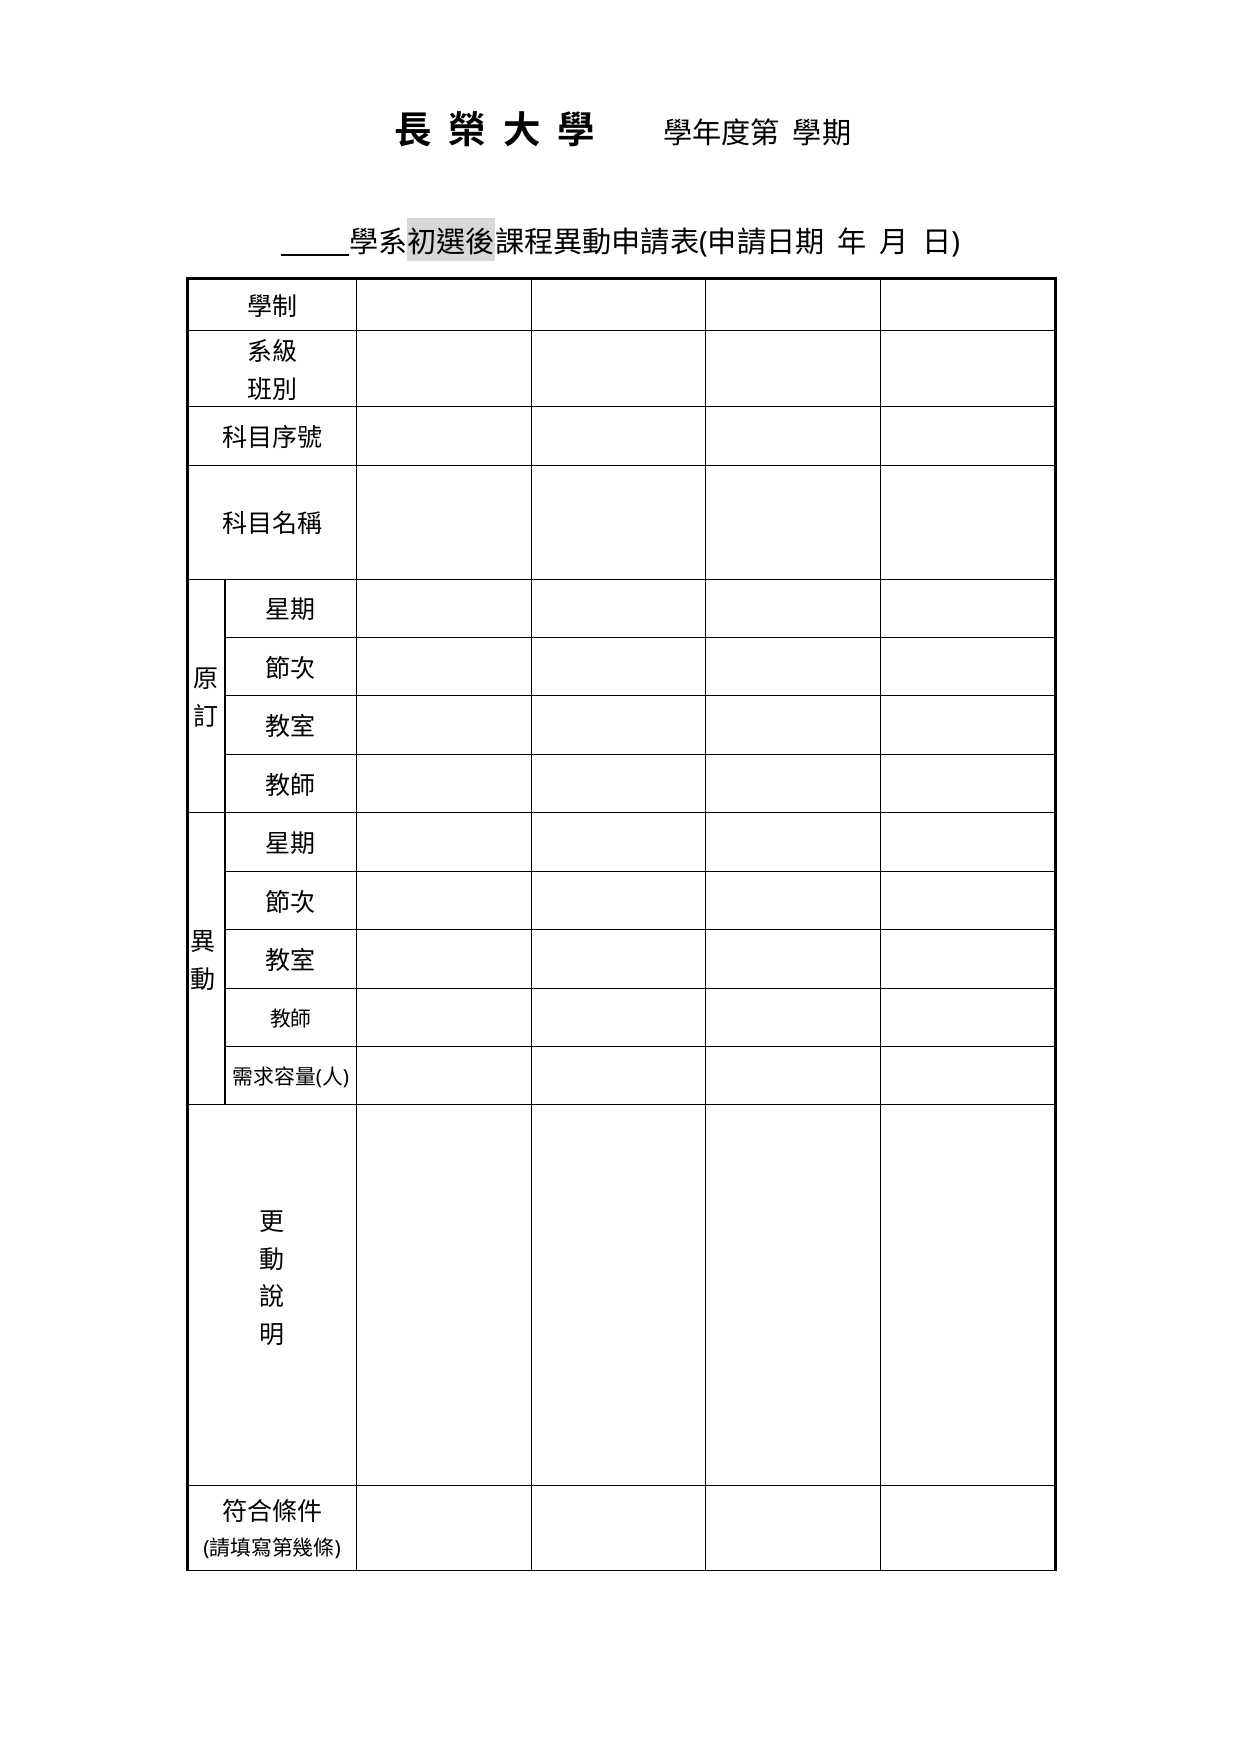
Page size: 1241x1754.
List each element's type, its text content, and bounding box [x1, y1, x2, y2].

table_cell [532, 1105, 705, 1484]
table_cell [532, 466, 705, 578]
table_cell [532, 696, 705, 754]
table_cell [357, 1105, 531, 1484]
table_cell 異動 [189, 813, 224, 1104]
table_cell [532, 331, 705, 406]
table_cell [881, 755, 1054, 812]
table_cell 教室 [226, 930, 356, 987]
table_cell [532, 1486, 705, 1570]
table_cell [706, 696, 880, 754]
table_cell [357, 580, 531, 637]
table_cell [881, 989, 1054, 1046]
table_cell 系級 班別 [189, 331, 356, 406]
table_cell [706, 1105, 880, 1484]
table_cell [706, 989, 880, 1046]
table_cell [532, 580, 705, 637]
table_cell [357, 813, 531, 871]
table_cell 教師 [226, 755, 356, 812]
table_cell [881, 1105, 1054, 1484]
table_cell [357, 331, 531, 406]
table_cell [881, 580, 1054, 637]
table_cell 需求容量(人) [226, 1047, 356, 1104]
table_cell 星期 [226, 580, 356, 637]
table_cell [881, 466, 1054, 578]
table_cell 原訂 [189, 580, 224, 812]
table_header [706, 280, 880, 330]
table_cell [532, 813, 705, 871]
table_cell [357, 407, 531, 464]
table_cell 教室 [226, 696, 356, 754]
table_cell [881, 696, 1054, 754]
table_cell [881, 1047, 1054, 1104]
table_cell [881, 638, 1054, 695]
table_cell [357, 930, 531, 987]
table_cell [706, 580, 880, 637]
table_cell [706, 331, 880, 406]
table_cell [357, 696, 531, 754]
table_cell [881, 1486, 1054, 1570]
table_cell 符合條件 (請填寫第幾條) [189, 1486, 356, 1570]
table_cell [357, 638, 531, 695]
table_cell [881, 331, 1054, 406]
table_cell [357, 872, 531, 929]
table_cell [706, 407, 880, 464]
table_cell [357, 1047, 531, 1104]
table_cell [706, 466, 880, 578]
table_cell [532, 638, 705, 695]
table_cell [706, 872, 880, 929]
table_header 學制 [189, 280, 356, 330]
text 長 榮 大 學 學年度第 學期 [187, 89, 1053, 164]
table_cell 科目名稱 [189, 466, 356, 578]
table_cell [532, 407, 705, 464]
table_cell [706, 1047, 880, 1104]
table_cell [706, 638, 880, 695]
table_cell [881, 872, 1054, 929]
table_cell 星期 [226, 813, 356, 871]
table_cell 節次 [226, 638, 356, 695]
table_cell [357, 989, 531, 1046]
table_cell [532, 989, 705, 1046]
table_cell [706, 813, 880, 871]
table_header [881, 280, 1054, 330]
table_header [532, 280, 705, 330]
table_cell [881, 813, 1054, 871]
table_cell 科目序號 [189, 407, 356, 464]
table_cell [532, 755, 705, 812]
table_header [357, 280, 531, 330]
table_cell [532, 1047, 705, 1104]
table_cell [532, 930, 705, 987]
table_cell [706, 1486, 880, 1570]
table_cell 節次 [226, 872, 356, 929]
table_cell [881, 930, 1054, 987]
table_cell [357, 1486, 531, 1570]
text 學系初選後課程異動申請表(申請日期 年 月 日) [187, 202, 1053, 277]
table_cell [706, 930, 880, 987]
table_cell [532, 872, 705, 929]
table_cell [706, 755, 880, 812]
table_cell 更 動 說 明 [189, 1105, 356, 1484]
table_cell [881, 407, 1054, 464]
table_cell [357, 466, 531, 578]
table_cell [357, 755, 531, 812]
table_cell 教師 [226, 989, 356, 1046]
